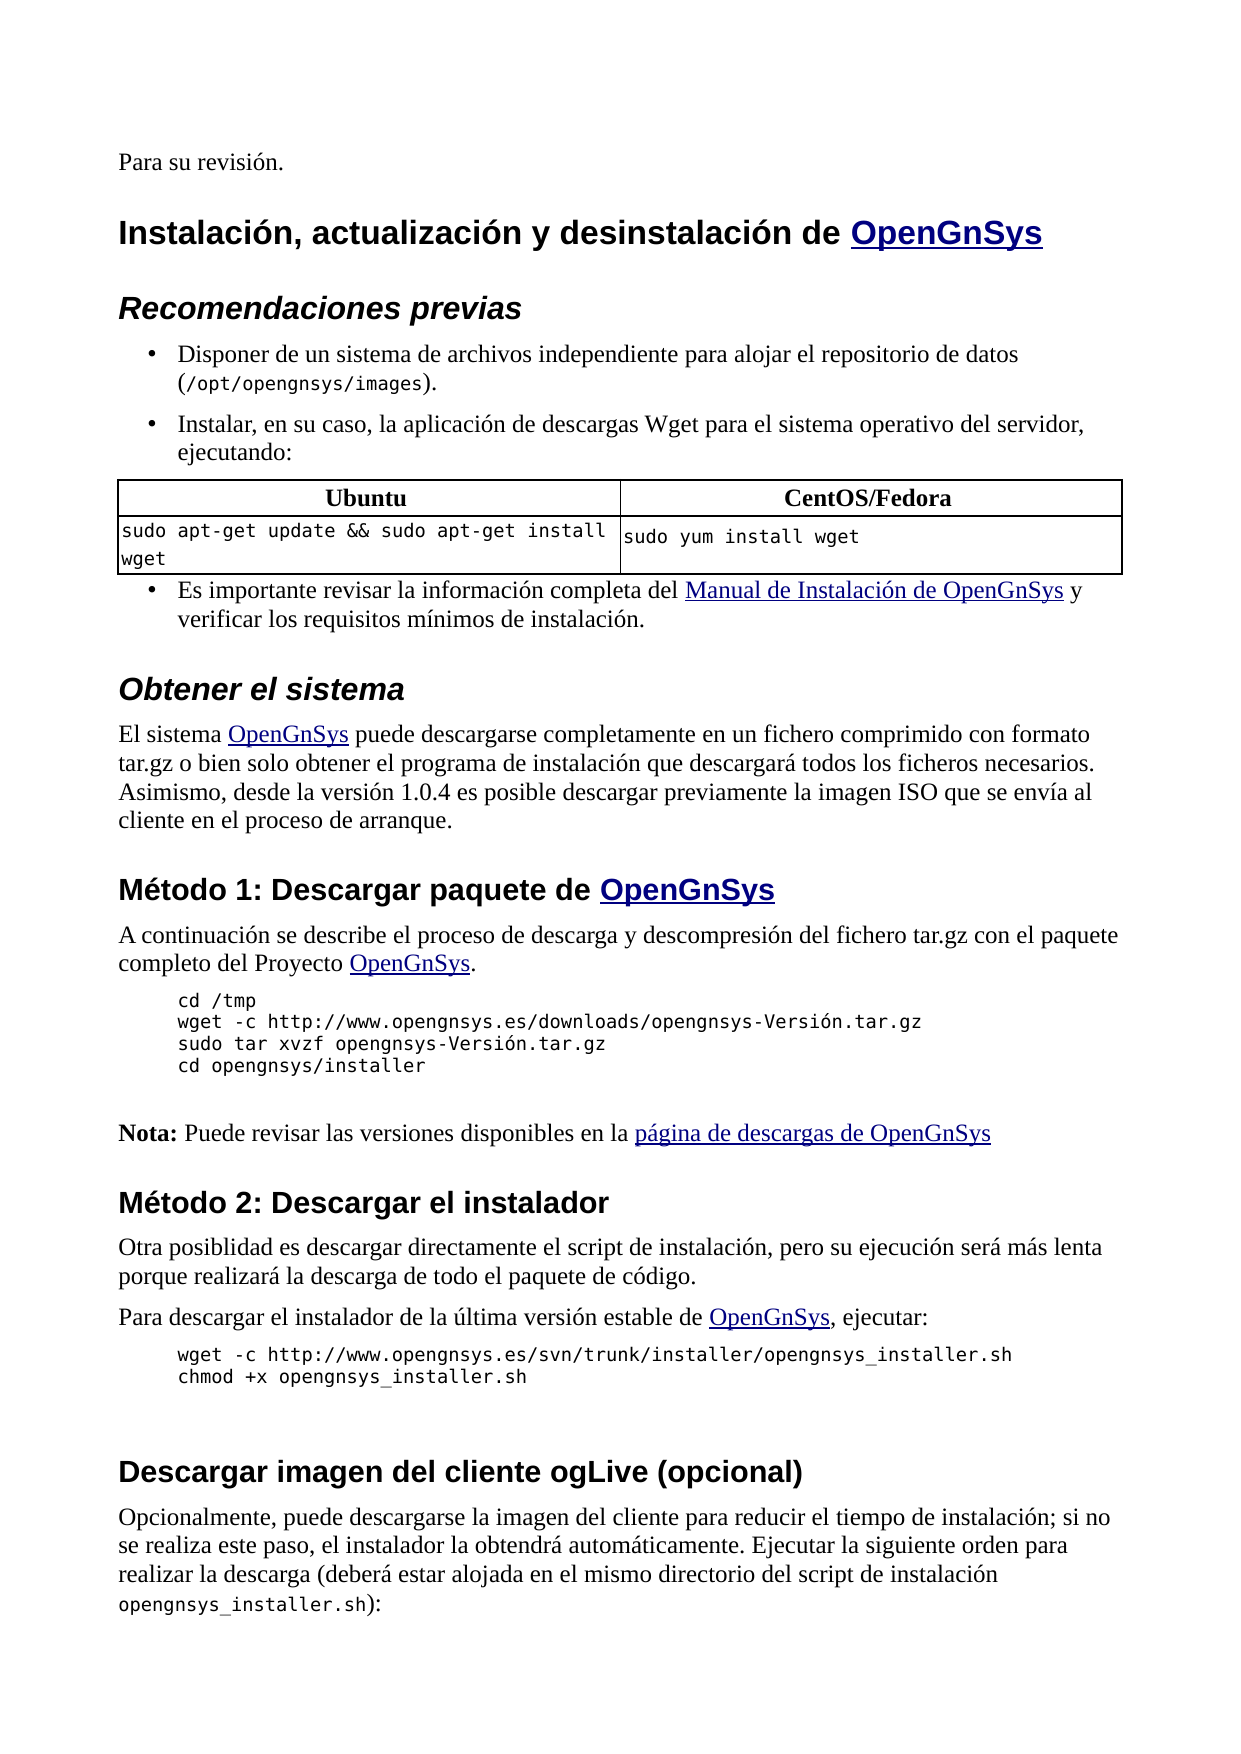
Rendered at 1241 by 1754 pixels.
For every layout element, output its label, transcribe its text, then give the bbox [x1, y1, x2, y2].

list Disponer de un sistema de archivos independiente para alojar el repositorio de datos (/opt/opengnsys/images). [148, 339, 1122, 396]
subtitle Obtener el sistema [118, 670, 1122, 707]
subtitle Método 1: Descargar paquete de OpenGnSys [118, 872, 1122, 907]
text Nota: Puede revisar las versiones disponibles en la ​página de descargas de OpenGnSys [118, 1118, 1122, 1147]
text Para su revisión. [118, 147, 1122, 176]
text Otra posiblidad es descargar directamente el script de instalación, pero su ejecución será más lenta porque realizará la descarga de todo el paquete de código. [118, 1232, 1122, 1290]
table_header Ubuntu [119, 481, 620, 515]
subtitle Método 2: Descargar el instalador [118, 1185, 1122, 1220]
list Es importante revisar la información completa del ​Manual de Instalación de OpenGnSys y verificar los requisitos mínimos de instalación. [148, 575, 1122, 632]
list Instalar, en su caso, la aplicación de descargas Wget para el sistema operativo del servidor, ejecutando: [148, 409, 1122, 466]
subtitle Descargar imagen del cliente ogLive (opcional) [118, 1454, 1122, 1489]
subtitle Instalación, actualización y desinstalación de OpenGnSys [118, 213, 1122, 252]
table_cell sudo yum install wget [621, 517, 1121, 573]
table_cell sudo apt-get update && sudo apt-get install wget [119, 517, 620, 573]
table_header CentOS/Fedora [621, 481, 1121, 515]
text cd /tmp wget -c http://www.opengnsys.es/downloads/opengnsys-Versión.tar.gz sudo tar xvzf opengnsys-Versión.tar.gz cd opengnsys/installer [177, 990, 1063, 1077]
subtitle Recomendaciones previas [118, 289, 1122, 326]
text Para descargar el instalador de la última versión estable de OpenGnSys, ejecutar: [118, 1302, 1122, 1331]
text wget -c http://www.opengnsys.es/svn/trunk/installer/opengnsys_installer.sh chmod +x opengnsys_installer.sh [177, 1344, 1063, 1387]
text A continuación se describe el proceso de descarga y descompresión del fichero tar.gz con el paquete completo del Proyecto OpenGnSys. [118, 920, 1122, 977]
text El sistema OpenGnSys puede descargarse completamente en un fichero comprimido con formato tar.gz o bien solo obtener el programa de instalación que descargará todos los ficheros necesarios. Asimismo, desde la versión 1.0.4 es posible descargar previamente la imagen ISO que se envía al cliente en el proceso de arranque. [118, 719, 1122, 834]
text Opcionalmente, puede descargarse la imagen del cliente para reducir el tiempo de instalación; si no se realiza este paso, el instalador la obtendrá automáticamente. Ejecutar la siguiente orden para realizar la descarga (deberá estar alojada en el mismo directorio del script de instalación opengnsys_installer.sh): [118, 1502, 1122, 1617]
